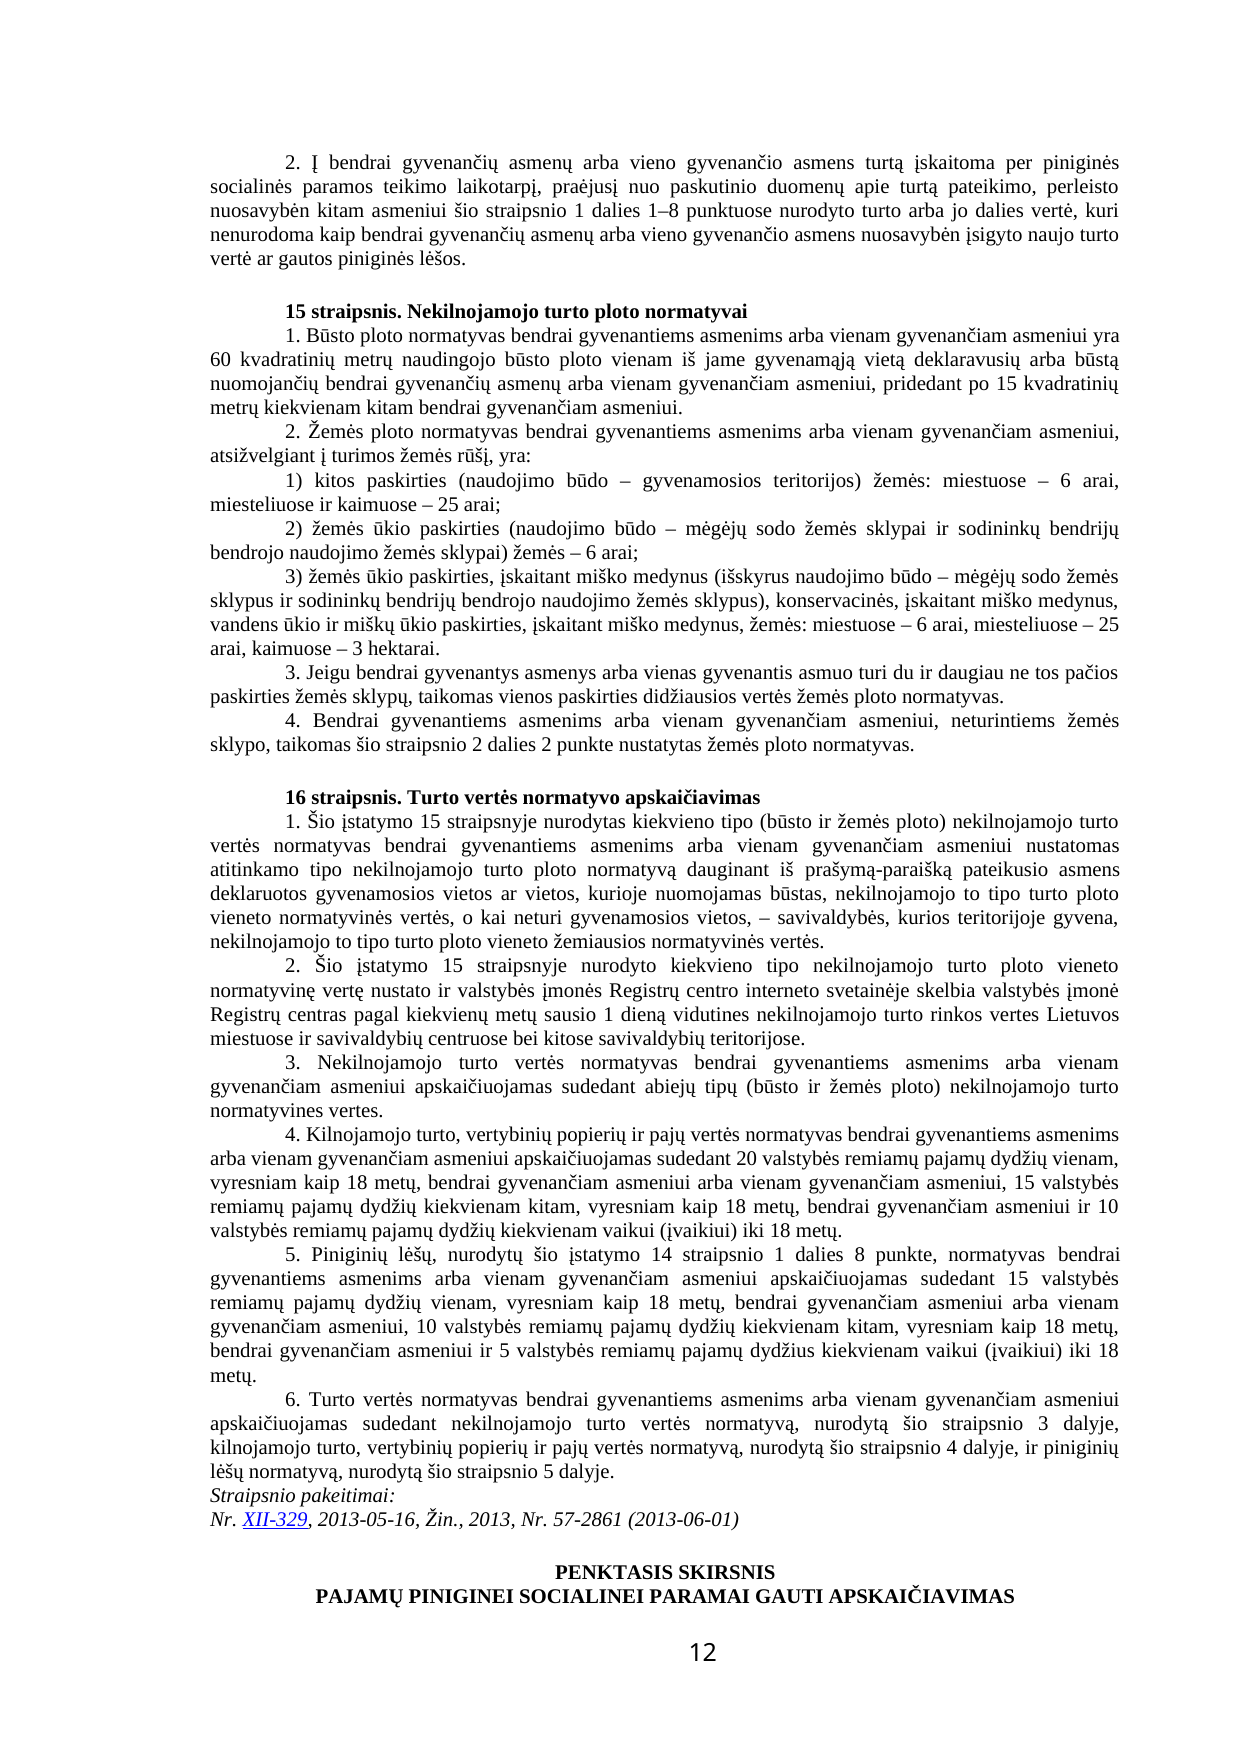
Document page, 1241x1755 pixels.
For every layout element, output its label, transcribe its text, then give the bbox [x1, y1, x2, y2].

text 1. Būsto ploto normatyvas bendrai gyvenantiems asmenims arba vienam gyvenančiam asmeniui yra 60 kvadratinių metrų naudingojo būsto ploto vienam iš jame gyvenamąją vietą deklaravusių arba būstą nuomojančių bendrai gyvenančių asmenų arba vienam gyvenančiam asmeniui, pridedant po 15 kvadratinių metrų kiekvienam kitam bendrai gyvenančiam asmeniui. [210, 323, 1120, 419]
text 2. Į bendrai gyvenančių asmenų arba vieno gyvenančio asmens turtą įskaitoma per piniginės socialinės paramos teikimo laikotarpį, praėjusį nuo paskutinio duomenų apie turtą pateikimo, perleisto nuosavybėn kitam asmeniui šio straipsnio 1 dalies 1–8 punktuose nurodyto turto arba jo dalies vertė, kuri nenurodoma kaip bendrai gyvenančių asmenų arba vieno gyvenančio asmens nuosavybėn įsigyto naujo turto vertė ar gautos piniginės lėšos. [210, 150, 1120, 270]
text 16 straipsnis. Turto vertės normatyvo apskaičiavimas [210, 785, 1120, 809]
text 3. Nekilnojamojo turto vertės normatyvas bendrai gyvenantiems asmenims arba vienam gyvenančiam asmeniui apskaičiuojamas sudedant abiejų tipų (būsto ir žemės ploto) nekilnojamojo turto normatyvines vertes. [210, 1050, 1120, 1122]
text Nr. XII-329, 2013-05-16, Žin., 2013, Nr. 57-2861 (2013-06-01) [210, 1507, 1120, 1531]
text 5. Piniginių lėšų, nurodytų šio įstatymo 14 straipsnio 1 dalies 8 punkte, normatyvas bendrai gyvenantiems asmenims arba vienam gyvenančiam asmeniui apskaičiuojamas sudedant 15 valstybės remiamų pajamų dydžių vienam, vyresniam kaip 18 metų, bendrai gyvenančiam asmeniui arba vienam gyvenančiam asmeniui, 10 valstybės remiamų pajamų dydžių kiekvienam kitam, vyresniam kaip 18 metų, bendrai gyvenančiam asmeniui ir 5 valstybės remiamų pajamų dydžius kiekvienam vaikui (įvaikiui) iki 18 metų. [210, 1242, 1120, 1387]
text 3. Jeigu bendrai gyvenantys asmenys arba vienas gyvenantis asmuo turi du ir daugiau ne tos pačios paskirties žemės sklypų, taikomas vienos paskirties didžiausios vertės žemės ploto normatyvas. [210, 660, 1120, 708]
text PENKTASIS SKIRSNIS [210, 1560, 1120, 1584]
text 2. Žemės ploto normatyvas bendrai gyvenantiems asmenims arba vienam gyvenančiam asmeniui, atsižvelgiant į turimos žemės rūšį, yra: [210, 419, 1120, 467]
text 6. Turto vertės normatyvas bendrai gyvenantiems asmenims arba vienam gyvenančiam asmeniui apskaičiuojamas sudedant nekilnojamojo turto vertės normatyvą, nurodytą šio straipsnio 3 dalyje, kilnojamojo turto, vertybinių popierių ir pajų vertės normatyvą, nurodytą šio straipsnio 4 dalyje, ir piniginių lėšų normatyvą, nurodytą šio straipsnio 5 dalyje. [210, 1387, 1120, 1483]
text 2) žemės ūkio paskirties (naudojimo būdo – mėgėjų sodo žemės sklypai ir sodininkų bendrijų bendrojo naudojimo žemės sklypai) žemės – 6 arai; [210, 516, 1120, 564]
text 2. Šio įstatymo 15 straipsnyje nurodyto kiekvieno tipo nekilnojamojo turto ploto vieneto normatyvinę vertę nustato ir valstybės įmonės Registrų centro interneto svetainėje skelbia valstybės įmonė Registrų centras pagal kiekvienų metų sausio 1 dieną vidutines nekilnojamojo turto rinkos vertes Lietuvos miestuose ir savivaldybių centruose bei kitose savivaldybių teritorijose. [210, 953, 1120, 1050]
text 3) žemės ūkio paskirties, įskaitant miško medynus (išskyrus naudojimo būdo – mėgėjų sodo žemės sklypus ir sodininkų bendrijų bendrojo naudojimo žemės sklypus), konservacinės, įskaitant miško medynus, vandens ūkio ir miškų ūkio paskirties, įskaitant miško medynus, žemės: miestuose – 6 arai, miesteliuose – 25 arai, kaimuose – 3 hektarai. [210, 564, 1120, 660]
text PAJAMŲ PINIGINEI SOCIALINEI PARAMAI GAUTI APSKAIČIAVIMAS [210, 1584, 1120, 1608]
text 4. Bendrai gyvenantiems asmenims arba vienam gyvenančiam asmeniui, neturintiems žemės sklypo, taikomas šio straipsnio 2 dalies 2 punkte nustatytas žemės ploto normatyvas. [210, 708, 1120, 756]
text 1) kitos paskirties (naudojimo būdo – gyvenamosios teritorijos) žemės: miestuose – 6 arai, miesteliuose ir kaimuose – 25 arai; [210, 467, 1120, 516]
text 15 straipsnis. Nekilnojamojo turto ploto normatyvai [210, 299, 1120, 323]
text Straipsnio pakeitimai: [210, 1483, 1120, 1507]
text 1. Šio įstatymo 15 straipsnyje nurodytas kiekvieno tipo (būsto ir žemės ploto) nekilnojamojo turto vertės normatyvas bendrai gyvenantiems asmenims arba vienam gyvenančiam asmeniui nustatomas atitinkamo tipo nekilnojamojo turto ploto normatyvą dauginant iš prašymą-paraišką pateikusio asmens deklaruotos gyvenamosios vietos ar vietos, kurioje nuomojamas būstas, nekilnojamojo to tipo turto ploto vieneto normatyvinės vertės, o kai neturi gyvenamosios vietos, – savivaldybės, kurios teritorijoje gyvena, nekilnojamojo to tipo turto ploto vieneto žemiausios normatyvinės vertės. [210, 809, 1120, 953]
text 4. Kilnojamojo turto, vertybinių popierių ir pajų vertės normatyvas bendrai gyvenantiems asmenims arba vienam gyvenančiam asmeniui apskaičiuojamas sudedant 20 valstybės remiamų pajamų dydžių vienam, vyresniam kaip 18 metų, bendrai gyvenančiam asmeniui arba vienam gyvenančiam asmeniui, 15 valstybės remiamų pajamų dydžių kiekvienam kitam, vyresniam kaip 18 metų, bendrai gyvenančiam asmeniui ir 10 valstybės remiamų pajamų dydžių kiekvienam vaikui (įvaikiui) iki 18 metų. [210, 1122, 1120, 1242]
